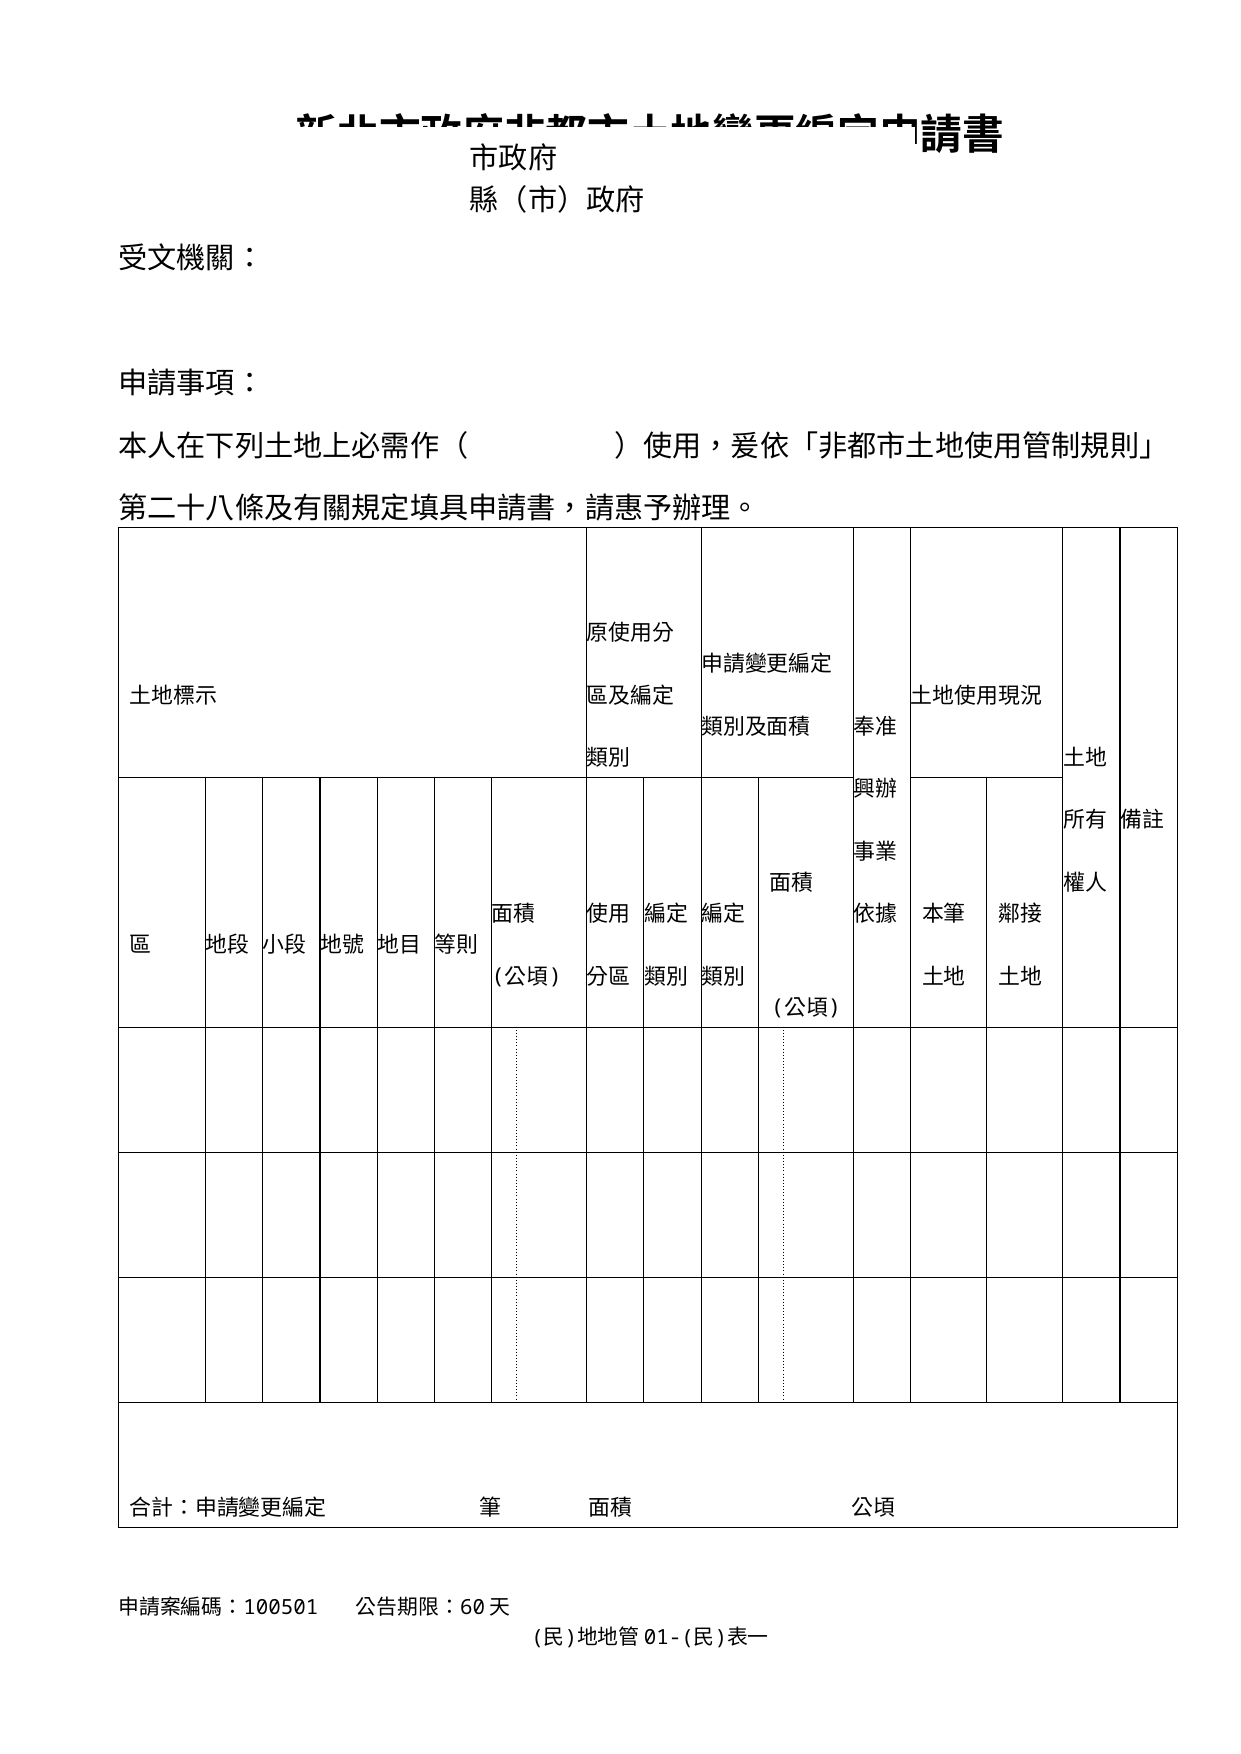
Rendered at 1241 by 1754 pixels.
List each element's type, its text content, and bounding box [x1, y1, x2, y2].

table_cell 面積 (公頃) [759, 778, 853, 1027]
table_header 備註 [1121, 528, 1177, 1027]
table_cell [263, 1153, 319, 1277]
table_cell [854, 1028, 910, 1152]
table_cell [321, 1278, 377, 1402]
table_cell [854, 1153, 910, 1277]
table_cell 面積 (公頃) [492, 778, 586, 1027]
table_cell 等則 [435, 778, 491, 1027]
table_header 土地標示 [119, 528, 586, 777]
table_cell 編定類別 [702, 778, 758, 1027]
table_cell 地段 [206, 778, 262, 1027]
table_cell 地目 [378, 778, 434, 1027]
table_cell 地號 [321, 778, 377, 1027]
table_cell [1063, 1278, 1119, 1402]
table_cell [206, 1153, 262, 1277]
table_cell [759, 1153, 783, 1277]
table_cell [492, 1028, 516, 1152]
table_cell [516, 1028, 586, 1152]
table_cell 小段 [263, 778, 319, 1027]
text 新北市政府非都市土地變更編定申請書 [118, 89, 1181, 221]
table_cell [987, 1278, 1062, 1402]
text 申請事項： [118, 339, 1181, 402]
table_cell [321, 1153, 377, 1277]
table_cell [263, 1028, 319, 1152]
table_cell 使用分區 [587, 778, 643, 1027]
text 市政府 [236, 134, 900, 177]
table_cell [702, 1153, 758, 1277]
table_cell [1063, 1153, 1119, 1277]
table_cell [644, 1278, 701, 1402]
table_header 原使用分區及編定類別 [587, 528, 701, 777]
table_header 申請變更編定類別及面積 [702, 528, 853, 777]
table_cell [435, 1153, 491, 1277]
table_cell [987, 1153, 1062, 1277]
table_cell [911, 1153, 986, 1277]
table_cell [587, 1278, 643, 1402]
table_cell [321, 1028, 377, 1152]
table_cell [492, 1153, 516, 1277]
table_cell [119, 1153, 205, 1277]
text 縣（市）政府 [236, 177, 900, 213]
table_cell [378, 1278, 434, 1402]
table_cell [119, 1278, 205, 1402]
table_cell [587, 1028, 643, 1152]
table_cell [263, 1278, 319, 1402]
table_cell [783, 1153, 853, 1277]
table_cell [1121, 1028, 1177, 1152]
table_cell [119, 1028, 205, 1152]
table_cell [854, 1278, 910, 1402]
table_cell [911, 1278, 986, 1402]
table_cell [206, 1278, 262, 1402]
table_cell [783, 1278, 853, 1402]
table_cell [987, 1028, 1062, 1152]
table_cell [378, 1153, 434, 1277]
table_header 土地所有權人 [1063, 528, 1119, 1027]
table_cell [644, 1153, 701, 1277]
text 本人在下列土地上必需作（ ）使用，爰依「非都市土地使用管制規則」第二十八條及有關規定填具申請書，請惠予辦理。 [118, 402, 1181, 527]
table_header 土地使用現況 [911, 528, 1062, 777]
table_cell 編定類別 [644, 778, 701, 1027]
table_cell [702, 1278, 758, 1402]
table_cell 區 [119, 778, 205, 1027]
table_cell [759, 1278, 783, 1402]
table_cell [911, 1028, 986, 1152]
table_cell 合計：申請變更編定 筆 面積 公頃 [119, 1403, 1177, 1527]
table_cell [1121, 1153, 1177, 1277]
table_cell [516, 1278, 586, 1402]
table_cell [702, 1028, 758, 1152]
table_cell [1063, 1028, 1119, 1152]
table_cell [516, 1153, 586, 1277]
table_cell [378, 1028, 434, 1152]
text 受文機關： [118, 214, 1181, 277]
table_cell [1121, 1278, 1177, 1402]
table_cell [206, 1028, 262, 1152]
table_cell [644, 1028, 701, 1152]
table_cell [759, 1028, 783, 1152]
table_cell [435, 1028, 491, 1152]
table_cell [783, 1028, 853, 1152]
table_cell 本筆土地 [911, 778, 986, 1027]
table_cell 鄰接土地 [987, 778, 1062, 1027]
table_cell [587, 1153, 643, 1277]
table_cell [492, 1278, 516, 1402]
table_header 奉准興辦事業依據 [854, 528, 910, 1027]
table_cell [435, 1278, 491, 1402]
